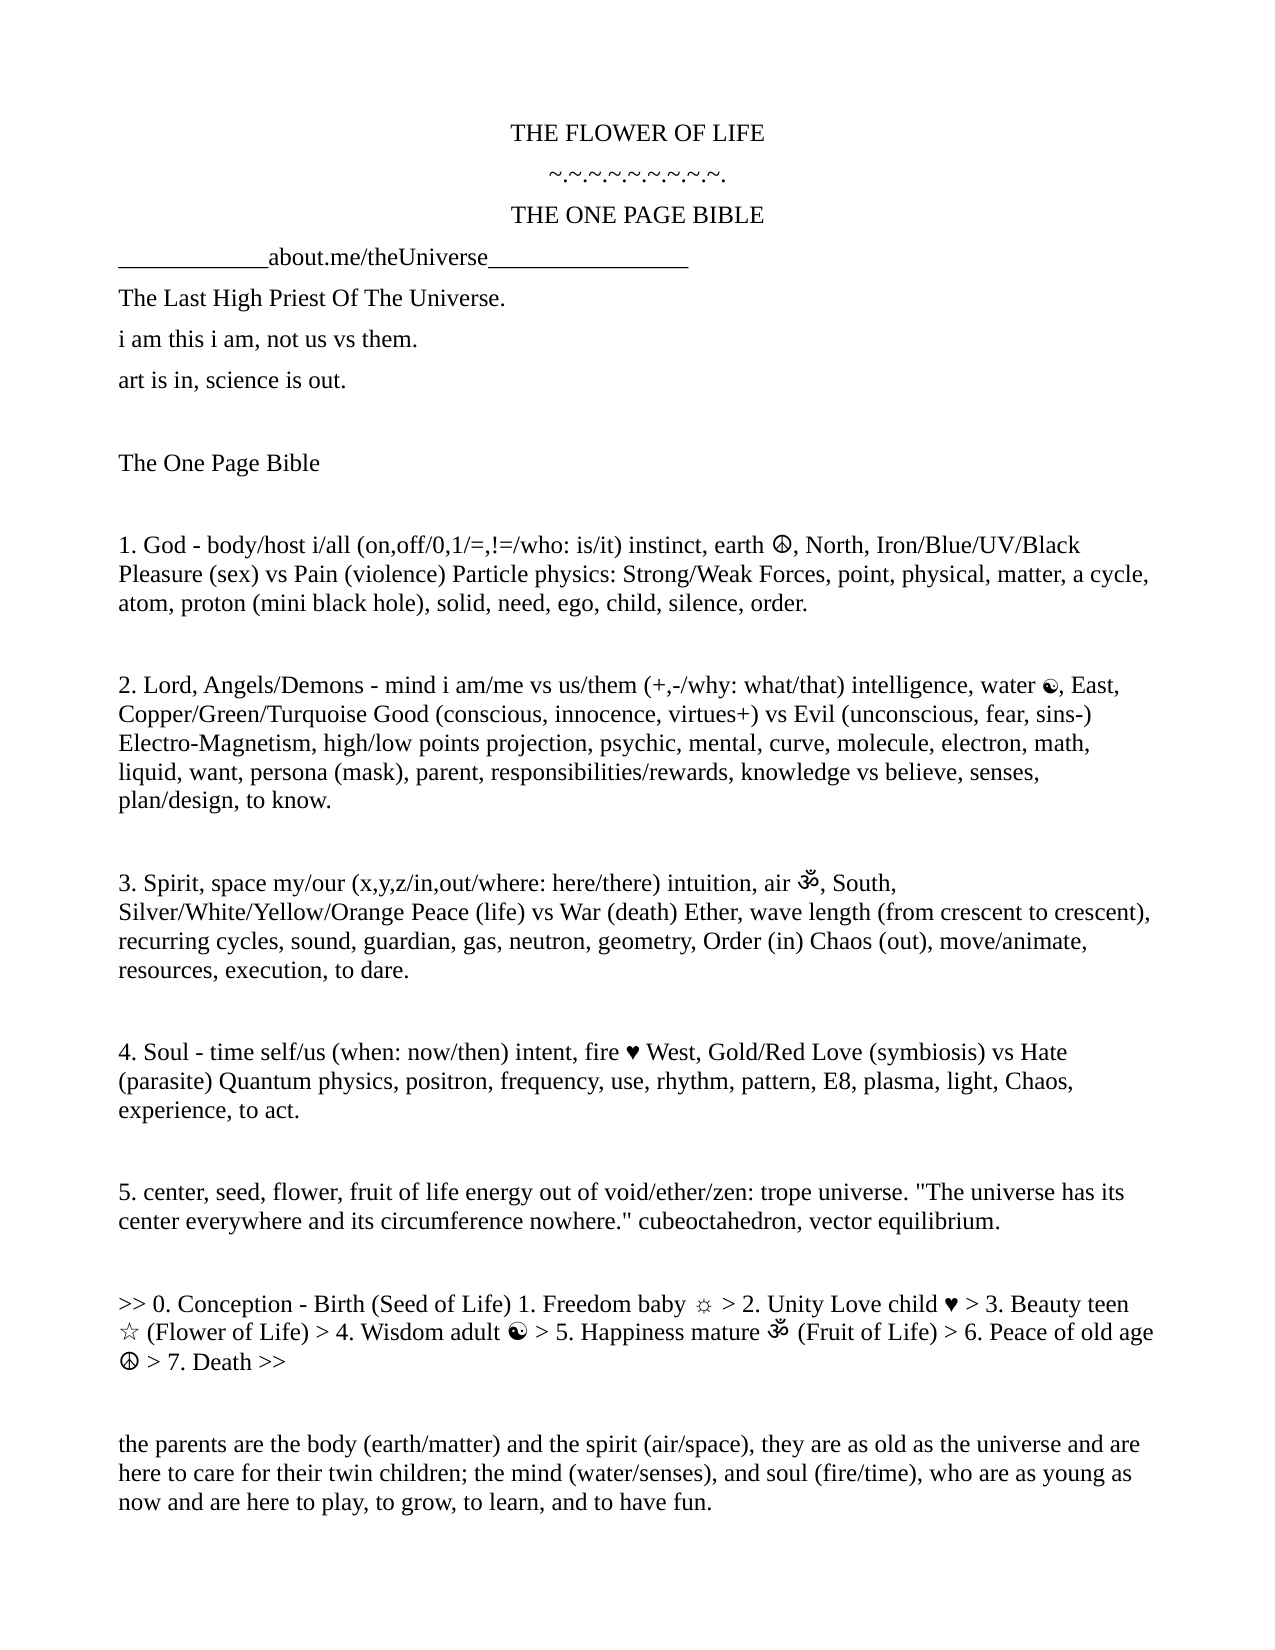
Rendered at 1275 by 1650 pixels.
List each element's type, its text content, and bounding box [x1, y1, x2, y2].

text ____________about.me/theUniverse________________ [118, 242, 1157, 271]
text The Last High Priest Of The Universe. [118, 283, 1157, 312]
text i am this i am, not us vs them. [118, 324, 1157, 353]
text THE ONE PAGE BIBLE [118, 201, 1157, 229]
text The One Page Bible [118, 448, 1157, 477]
text THE FLOWER OF LIFE [118, 118, 1157, 147]
text 1. God - body/host i/all (on,off/0,1/=,!=/who: is/it) instinct, earth ☮, North, Iron/Blue/UV/Black Pleasure (sex) vs Pain (violence) Particle physics: Strong/Weak Forces, point, physical, matter, a cycle, atom, proton (mini black hole), solid, need, ego, child, silence, order. [118, 531, 1157, 617]
text 5. center, seed, flower, fruit of life energy out of void/ether/zen: trope universe. "The universe has its center everywhere and its circumference nowhere." cubeoctahedron, vector equilibrium. [118, 1177, 1157, 1235]
text 4. Soul - time self/us (when: now/then) intent, fire ♥ West, Gold/Red Love (symbiosis) vs Hate (parasite) Quantum physics, positron, frequency, use, rhythm, pattern, E8, plasma, light, Chaos, experience, to act. [118, 1037, 1157, 1124]
text ~.~.~.~.~.~.~.~.~. [118, 159, 1157, 188]
text art is in, science is out. [118, 366, 1157, 394]
text 3. Spirit, space my/our (x,y,z/in,out/where: here/there) intuition, air ॐ, South, Silver/White/Yellow/Orange​ Peace (life) vs War (death) Ether, wave length (from crescent to crescent), recurring cycles, sound, guardian, gas, neutron, geometry, Order (in) Chaos (out), move/animate, resources, execution, to dare. [118, 868, 1157, 984]
text >> 0. Conception - Birth (Seed of Life) 1. Freedom baby ☼ > 2. Unity Love child ♥ > 3. Beauty teen ☆ (Flower of Life) > 4. Wisdom adult ☯ > 5. Happiness mature ॐ (Fruit of Life) > 6. Peace of old age ☮ > 7. Death >> [118, 1289, 1157, 1375]
text 2. Lord, Angels/Demons - mind i am/me vs us/them (+,-/why: what/that) intelligence, water ☯, East, Copper/Green/Turquoise Good (conscious, innocence, virtues+) vs Evil (unconscious, fear, sins-) Electro-Magnetism, high/low points projection, psychic, mental, curve, molecule, electron, math, liquid, want, persona (mask), parent, responsibilities/rewards, knowledge vs believe, senses, plan/design, to know. [118, 671, 1157, 814]
text the parents are the body (earth/matter) and the spirit (air/space), they are as old as the universe and are here to care for their twin children; the mind (water/senses), and soul (fire/time), who are as young as now and are here to play, to grow, to learn, and to have fun. [118, 1429, 1157, 1515]
